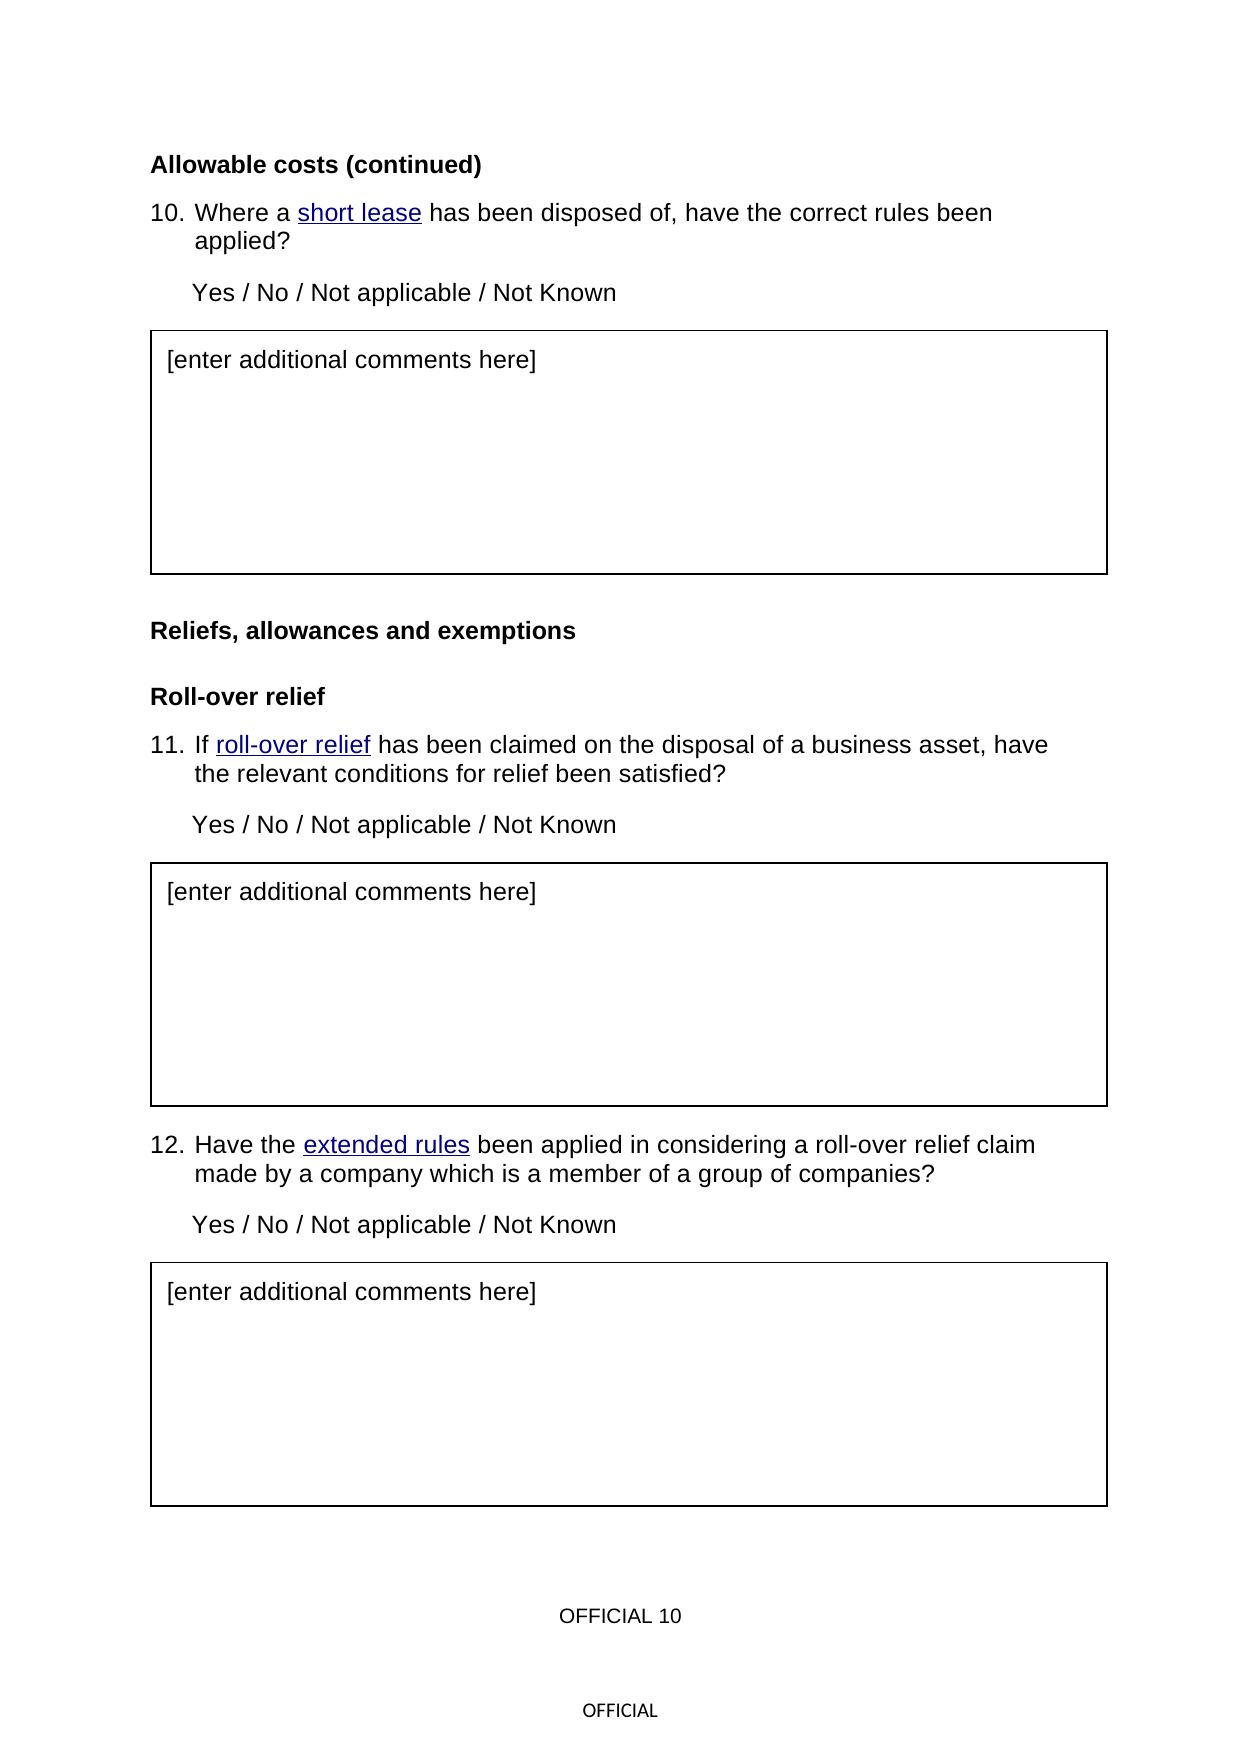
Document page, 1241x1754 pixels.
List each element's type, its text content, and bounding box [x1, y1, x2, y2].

subtitle Reliefs, allowances and exemptions [150, 616, 1090, 645]
subtitle Where a short lease has been disposed of, have the correct rules been applied? [150, 197, 1090, 255]
subtitle Have the extended rules been applied in considering a roll-over relief claim made by a company which is a member of a group of companies? [150, 1130, 1090, 1187]
subtitle Yes / No / Not applicable / Not Known [191, 1210, 1090, 1239]
subtitle Allowable costs (continued) [150, 150, 1090, 179]
text [enter additional comments here] [167, 877, 1087, 906]
text [enter additional comments here] [167, 1277, 1087, 1306]
subtitle Roll-over relief [150, 682, 1090, 711]
subtitle If roll-over relief has been claimed on the disposal of a business asset, have the relevant conditions for relief been satisfied? [150, 730, 1090, 787]
text [enter additional comments here] [167, 345, 1087, 374]
subtitle Yes / No / Not applicable / Not Known [191, 278, 1090, 307]
subtitle Yes / No / Not applicable / Not Known [191, 810, 1090, 839]
